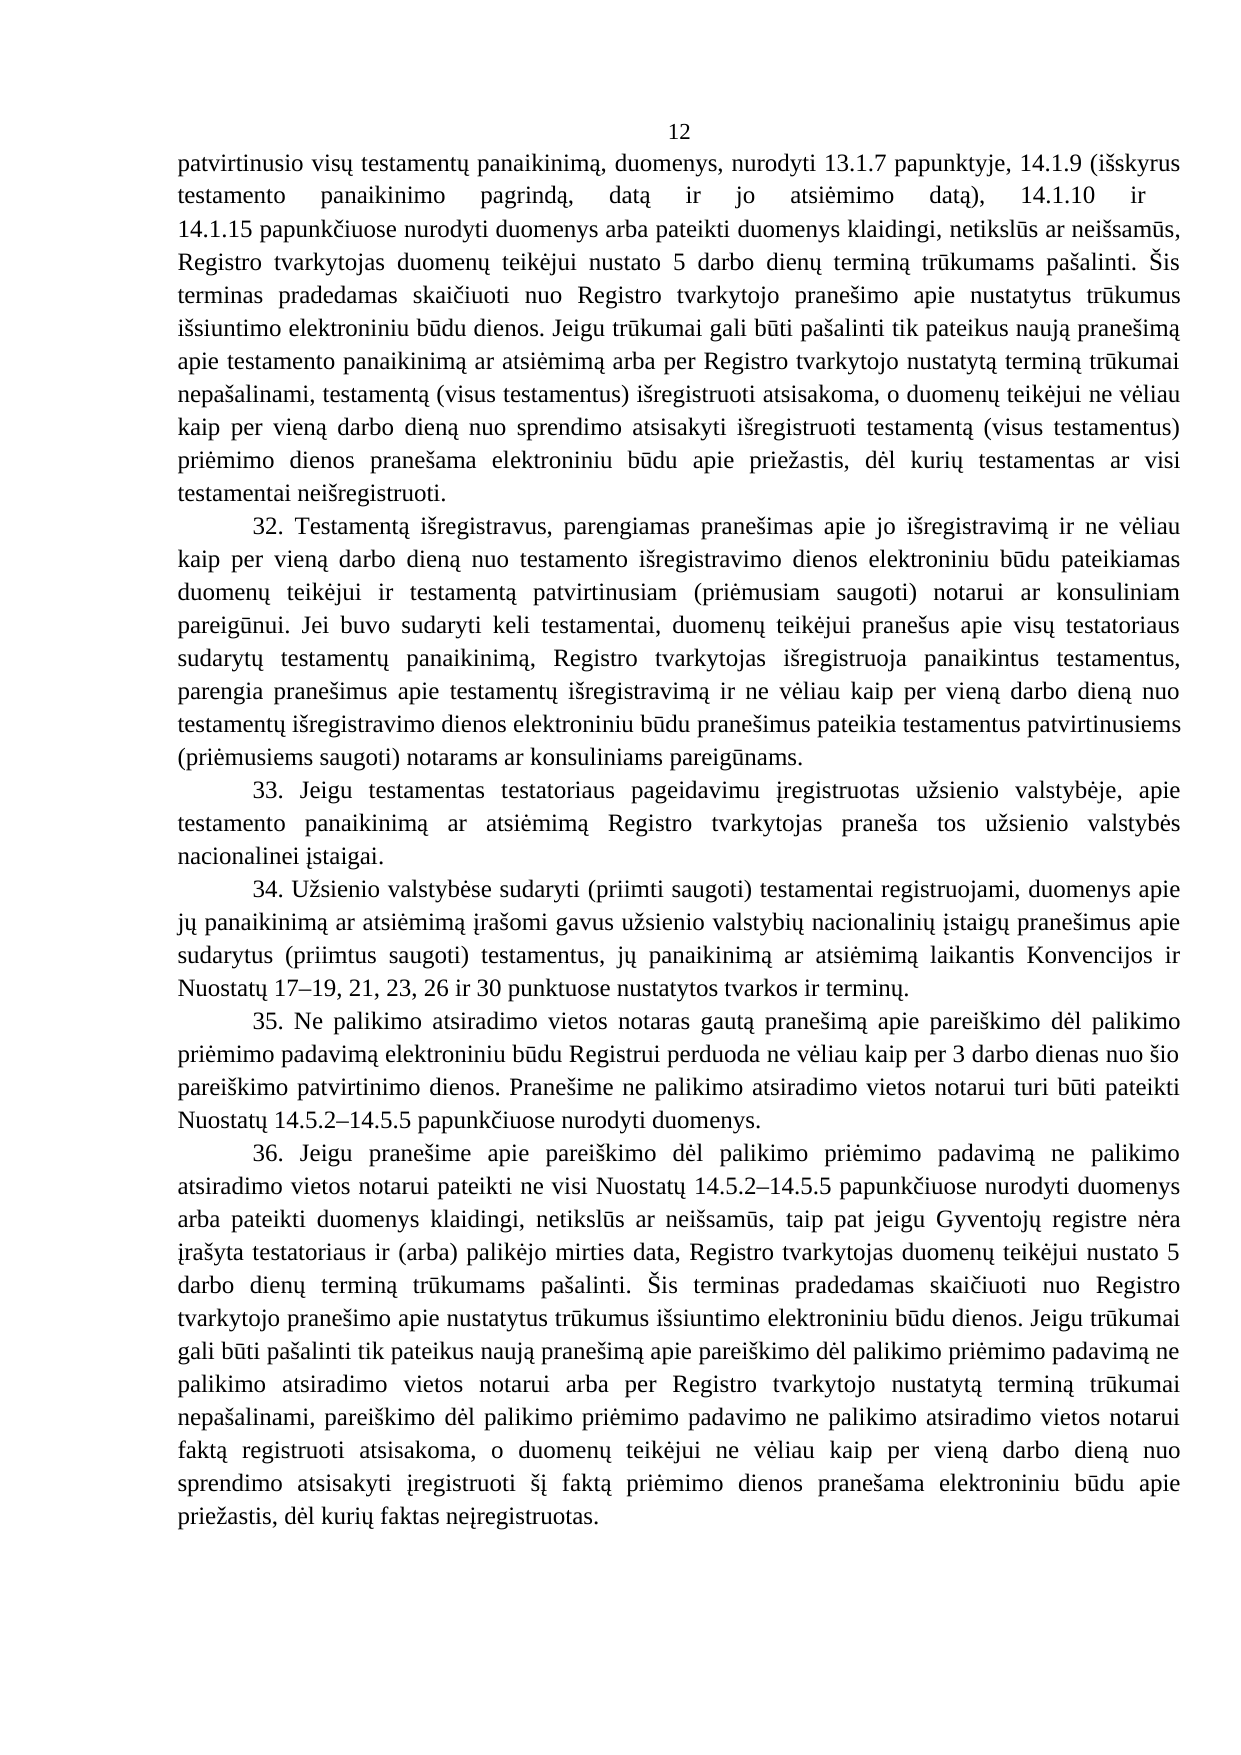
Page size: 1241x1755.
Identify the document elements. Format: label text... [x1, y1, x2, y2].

text 36. Jeigu pranešime apie pareiškimo dėl palikimo priėmimo padavimą ne palikimo atsiradimo vietos notarui pateikti ne visi Nuostatų 14.5.2–14.5.5 papunkčiuose nurodyti duomenys arba pateikti duomenys klaidingi, netikslūs ar neišsamūs, taip pat jeigu Gyventojų registre nėra įrašyta testatoriaus ir (arba) palikėjo mirties data, Registro tvarkytojas duomenų teikėjui nustato 5 darbo dienų terminą trūkumams pašalinti. Šis terminas pradedamas skaičiuoti nuo Registro tvarkytojo pranešimo apie nustatytus trūkumus išsiuntimo elektroniniu būdu dienos. Jeigu trūkumai gali būti pašalinti tik pateikus naują pranešimą apie pareiškimo dėl palikimo priėmimo padavimą ne palikimo atsiradimo vietos notarui arba per Registro tvarkytojo nustatytą terminą trūkumai nepašalinami, pareiškimo dėl palikimo priėmimo padavimo ne palikimo atsiradimo vietos notarui faktą registruoti atsisakoma, o duomenų teikėjui ne vėliau kaip per vieną darbo dieną nuo sprendimo atsisakyti įregistruoti šį faktą priėmimo dienos pranešama elektroniniu būdu apie priežastis, dėl kurių faktas neįregistruotas. [177, 1138, 1181, 1530]
text 33. Jeigu testamentas testatoriaus pageidavimu įregistruotas užsienio valstybėje, apie testamento panaikinimą ar atsiėmimą Registro tvarkytojas praneša tos užsienio valstybės nacionalinei įstaigai. [177, 775, 1181, 870]
text 32. Testamentą išregistravus, parengiamas pranešimas apie jo išregistravimą ir ne vėliau kaip per vieną darbo dieną nuo testamento išregistravimo dienos elektroniniu būdu pateikiamas duomenų teikėjui ir testamentą patvirtinusiam (priėmusiam saugoti) notarui ar konsuliniam pareigūnui. Jei buvo sudaryti keli testamentai, duomenų teikėjui pranešus apie visų testatoriaus sudarytų testamentų panaikinimą, Registro tvarkytojas išregistruoja panaikintus testamentus, parengia pranešimus apie testamentų išregistravimą ir ne vėliau kaip per vieną darbo dieną nuo testamentų išregistravimo dienos elektroniniu būdu pranešimus pateikia testamentus patvirtinusiems (priėmusiems saugoti) notarams ar konsuliniams pareigūnams. [177, 511, 1181, 771]
text patvirtinusio visų testamentų panaikinimą, duomenys, nurodyti 13.1.7 papunktyje, 14.1.9 (išskyrus testamento panaikinimo pagrindą, datą ir jo atsiėmimo datą), 14.1.10 ir 14.1.15 papunkčiuose nurodyti duomenys arba pateikti duomenys klaidingi, netikslūs ar neišsamūs, Registro tvarkytojas duomenų teikėjui nustato 5 darbo dienų terminą trūkumams pašalinti. Šis terminas pradedamas skaičiuoti nuo Registro tvarkytojo pranešimo apie nustatytus trūkumus išsiuntimo elektroniniu būdu dienos. Jeigu trūkumai gali būti pašalinti tik pateikus naują pranešimą apie testamento panaikinimą ar atsiėmimą arba per Registro tvarkytojo nustatytą terminą trūkumai nepašalinami, testamentą (visus testamentus) išregistruoti atsisakoma, o duomenų teikėjui ne vėliau kaip per vieną darbo dieną nuo sprendimo atsisakyti išregistruoti testamentą (visus testamentus) priėmimo dienos pranešama elektroniniu būdu apie priežastis, dėl kurių testamentas ar visi testamentai neišregistruoti. [177, 148, 1181, 507]
text 35. Ne palikimo atsiradimo vietos notaras gautą pranešimą apie pareiškimo dėl palikimo priėmimo padavimą elektroniniu būdu Registrui perduoda ne vėliau kaip per 3 darbo dienas nuo šio pareiškimo patvirtinimo dienos. Pranešime ne palikimo atsiradimo vietos notarui turi būti pateikti Nuostatų 14.5.2–14.5.5 papunkčiuose nurodyti duomenys. [177, 1006, 1181, 1134]
text 34. Užsienio valstybėse sudaryti (priimti saugoti) testamentai registruojami, duomenys apie jų panaikinimą ar atsiėmimą įrašomi gavus užsienio valstybių nacionalinių įstaigų pranešimus apie sudarytus (priimtus saugoti) testamentus, jų panaikinimą ar atsiėmimą laikantis Konvencijos ir Nuostatų 17–19, 21, 23, 26 ir 30 punktuose nustatytos tvarkos ir terminų. [177, 874, 1181, 1002]
